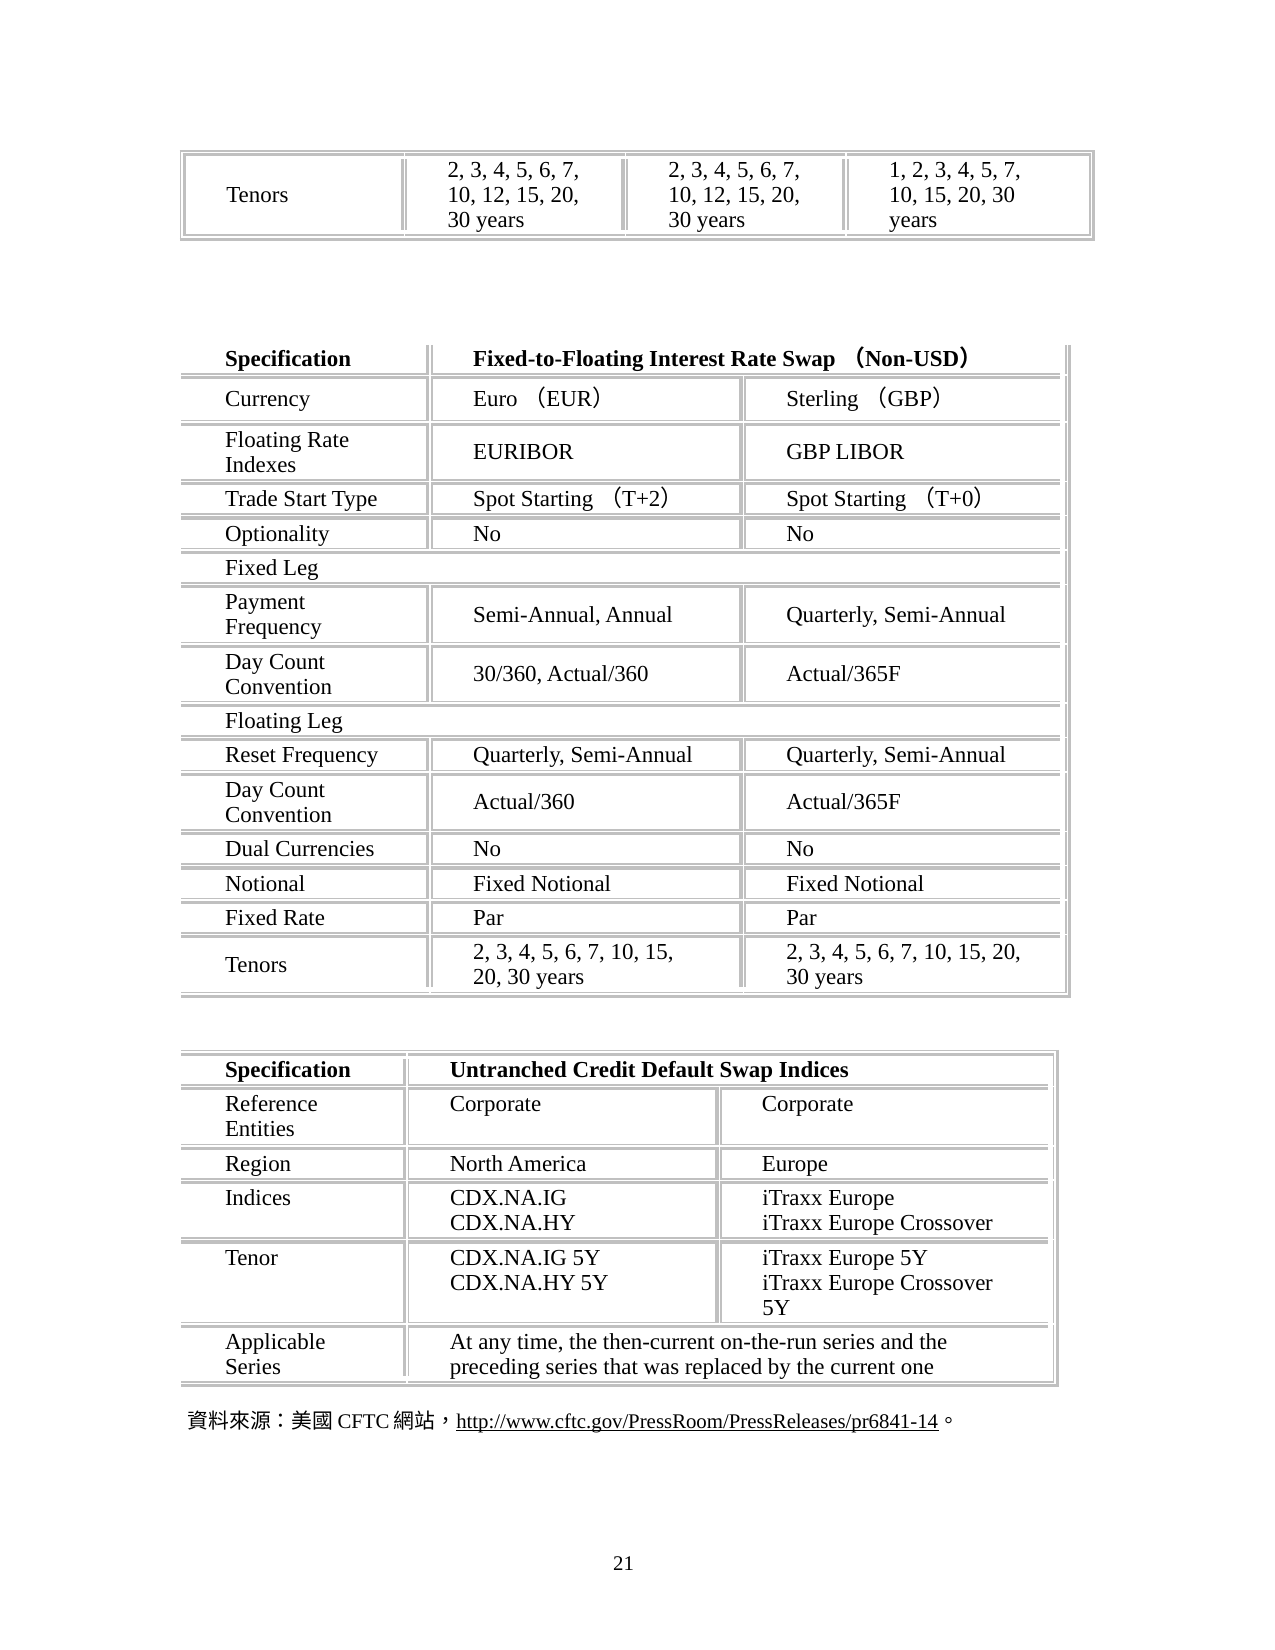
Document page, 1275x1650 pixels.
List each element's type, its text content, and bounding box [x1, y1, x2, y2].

table_cell Corporate [719, 1084, 1056, 1143]
table_cell Floating Leg [181, 701, 1068, 735]
table_cell iTraxx Europe 5Y iTraxx Europe Crossover 5Y [719, 1237, 1056, 1322]
table_cell iTraxx Europe iTraxx Europe Crossover [719, 1178, 1056, 1237]
table_cell Euro （EUR） [433, 379, 739, 419]
table_cell Currency [181, 379, 426, 419]
table_cell 1, 2, 3, 4, 5, 7, 10, 15, 20, 30 years [845, 152, 1092, 234]
table_cell Notional [181, 870, 426, 898]
table_cell Reset Frequency [181, 741, 426, 769]
table_header Untranched Credit Default Swap Indices [406, 1051, 1056, 1084]
table_cell Quarterly, Semi-Annual [743, 582, 1068, 641]
table_cell North America [409, 1150, 715, 1178]
table_cell Spot Starting （T+2） [433, 485, 739, 513]
table_cell Reference Entities [181, 1090, 403, 1143]
table_cell 2, 3, 4, 5, 6, 7, 10, 12, 15, 20, 30 years [625, 152, 845, 234]
table_cell Applicable Series [181, 1328, 406, 1381]
table_cell Tenors [186, 156, 404, 234]
table_cell Day Count Convention [181, 776, 426, 829]
table_header Specification [181, 1056, 406, 1084]
table_cell Par [433, 904, 739, 932]
table_cell Actual/365F [743, 770, 1068, 829]
table_cell No [743, 829, 1068, 863]
table_header Specification [181, 345, 426, 373]
table_cell Actual/365F [743, 641, 1068, 701]
table_cell Trade Start Type [181, 485, 426, 513]
table_cell Tenors [181, 938, 429, 991]
table_cell GBP LIBOR [743, 420, 1068, 479]
table_cell Quarterly, Semi-Annual [433, 741, 739, 769]
table_cell Quarterly, Semi-Annual [743, 735, 1068, 769]
table_header Fixed-to-Floating Interest Rate Swap （Non-USD） [433, 345, 1065, 373]
table_cell Europe [719, 1144, 1056, 1178]
table_cell Optionality [181, 520, 426, 548]
table_cell EURIBOR [433, 426, 739, 479]
table_cell At any time, the then-current on-the-run series and the preceding series that was replaced by the current one [406, 1322, 1056, 1381]
table_cell 2, 3, 4, 5, 6, 7, 10, 12, 15, 20, 30 years [404, 152, 624, 234]
table_cell Fixed Leg [181, 548, 1068, 582]
table_cell Tenor [181, 1244, 403, 1322]
table_cell Semi-Annual, Annual [433, 588, 739, 641]
table_cell Actual/360 [433, 776, 739, 829]
table_cell Spot Starting （T+0） [743, 479, 1068, 513]
table_cell Sterling （GBP） [743, 373, 1068, 419]
table_cell Dual Currencies [181, 835, 426, 863]
table_cell No [433, 520, 739, 548]
table_cell Region [181, 1150, 403, 1178]
table_cell Fixed Notional [743, 863, 1068, 898]
table_cell 2, 3, 4, 5, 6, 7, 10, 15, 20, 30 years [429, 932, 742, 991]
table_cell No [743, 513, 1068, 548]
table_cell Par [743, 898, 1068, 932]
table_cell Day Count Convention [181, 648, 426, 701]
table_cell Floating Rate Indexes [181, 426, 426, 479]
table_cell Corporate [409, 1090, 715, 1143]
table_cell Indices [181, 1184, 403, 1237]
table_cell Payment Frequency [181, 588, 426, 641]
text 資料來源：美國CFTC網站，http://www.cftc.gov/PressRoom/PressReleases/pr6841-14。 [187, 1387, 1088, 1439]
table_cell 30/360, Actual/360 [433, 648, 739, 701]
table_cell Fixed Rate [181, 904, 426, 932]
table_cell Fixed Notional [433, 870, 739, 898]
table_cell 2, 3, 4, 5, 6, 7, 10, 15, 20, 30 years [743, 932, 1068, 991]
table_cell CDX.NA.IG CDX.NA.HY [409, 1184, 715, 1237]
table_cell CDX.NA.IG 5Y CDX.NA.HY 5Y [409, 1244, 715, 1322]
table_cell No [433, 835, 739, 863]
